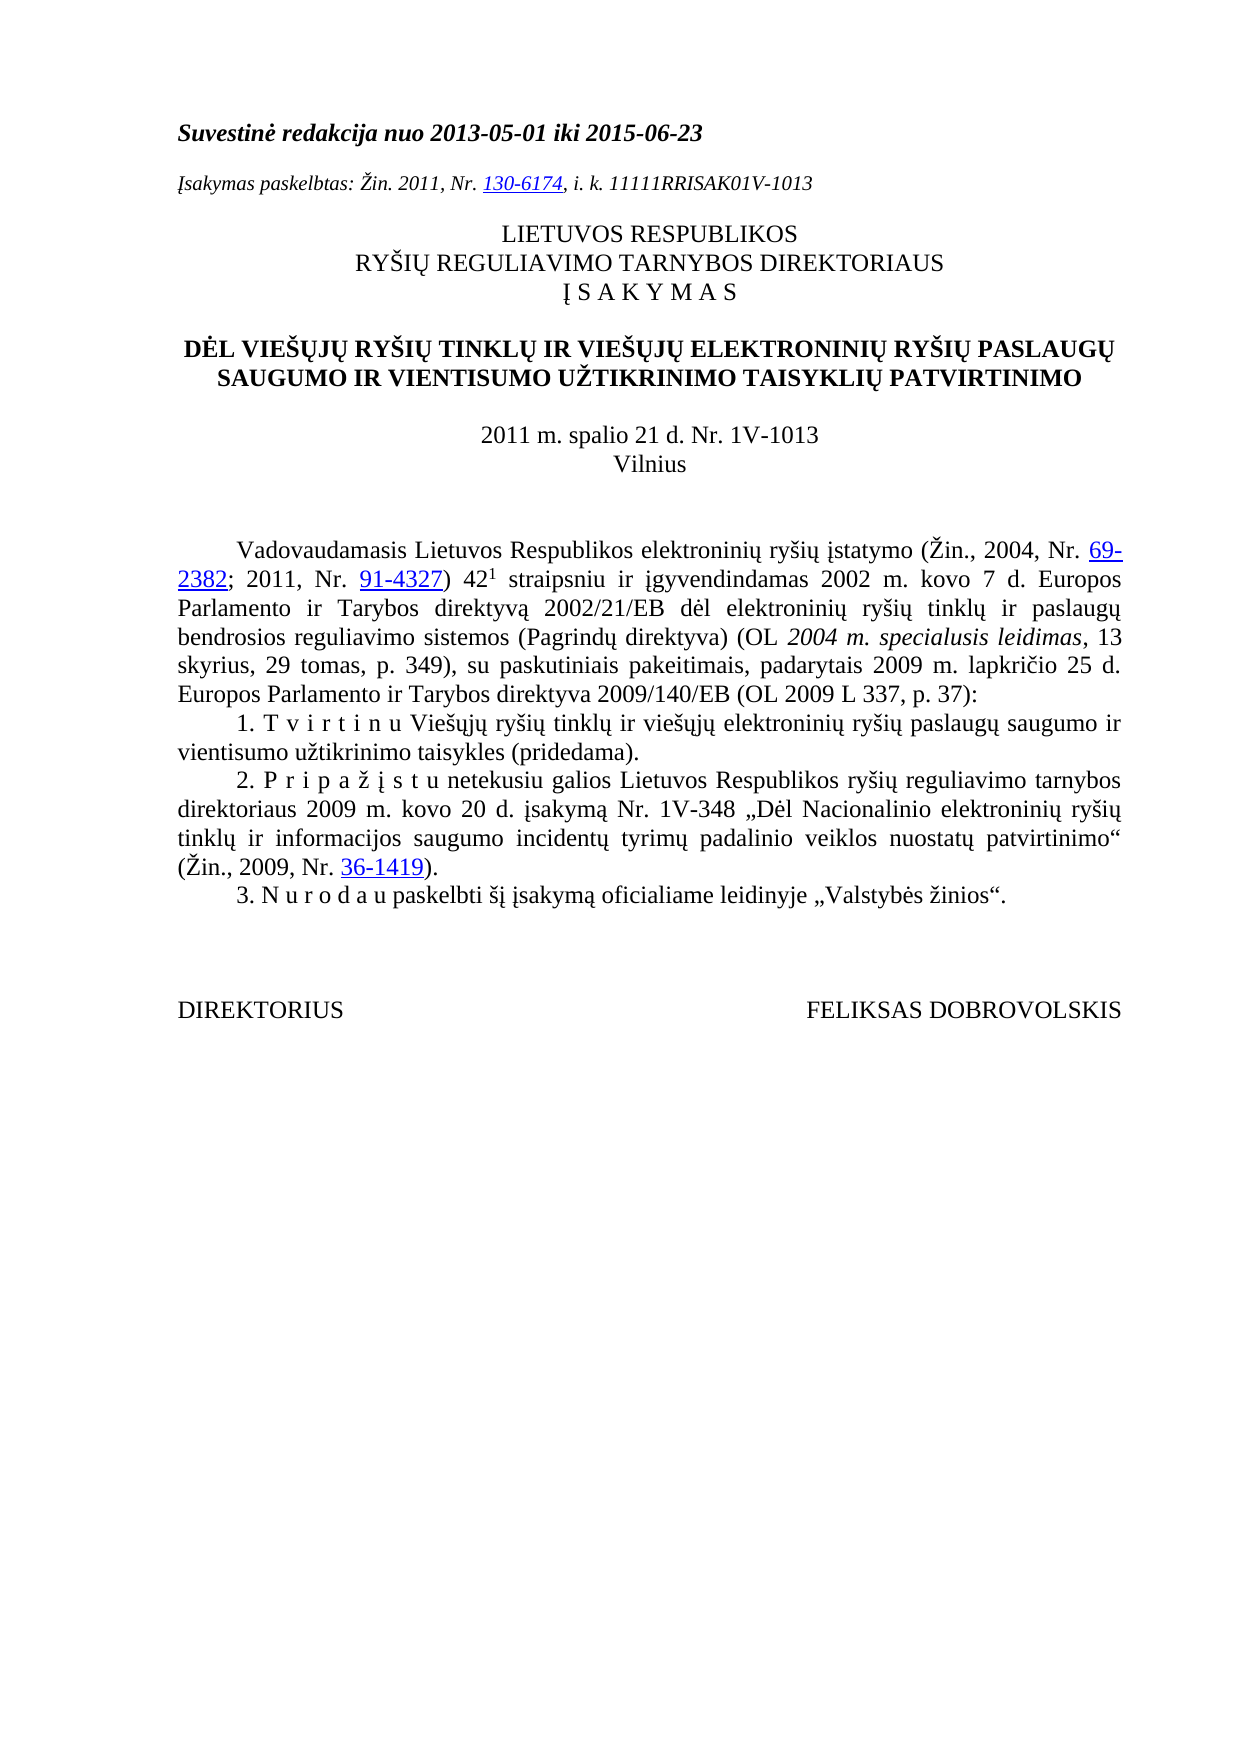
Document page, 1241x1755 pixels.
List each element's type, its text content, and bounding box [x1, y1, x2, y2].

text Vilnius [177, 449, 1122, 478]
text 3. N u r o d a u paskelbti šį įsakymą oficialiame leidinyje „Valstybės žinios“. [177, 880, 1122, 909]
text Direktorius Feliksas Dobrovolskis [177, 995, 1122, 1024]
text Suvestinė redakcija nuo 2013-05-01 iki 2015-06-23 [177, 118, 1122, 147]
text RYŠIŲ REGULIAVIMO TARNYBOS DIREKTORIAUS [177, 248, 1122, 277]
text 2. P r i p a ž į s t u netekusiu galios Lietuvos Respublikos ryšių reguliavimo tarnybos direktoriaus 2009 m. kovo 20 d. įsakymą Nr. 1V-348 „Dėl Nacionalinio elektroninių ryšių tinklų ir informacijos saugumo incidentų tyrimų padalinio veiklos nuostatų patvirtinimo“ (Žin., 2009, Nr. 36-1419). [177, 765, 1122, 880]
text Įsakymas paskelbtas: Žin. 2011, Nr. 130-6174, i. k. 11111RRISAK01V-1013 [177, 171, 1122, 195]
text Dėl Viešųjų ryšių tinklų ir viešųjų elektroninių ryšių paslaugų saugumo ir vientisumo užtikrinimo taisyklių PATVIRTINIMO [177, 334, 1122, 392]
text 1. T v i r t i n u Viešųjų ryšių tinklų ir viešųjų elektroninių ryšių paslaugų saugumo ir vientisumo užtikrinimo taisykles (pridedama). [177, 708, 1122, 765]
text Į S A K Y M A S [177, 277, 1122, 305]
text 2011 m. spalio 21 d. Nr. 1V-1013 [177, 420, 1122, 449]
text LIETUVOS RESPUBLIKOS [177, 219, 1122, 248]
text Vadovaudamasis Lietuvos Respublikos elektroninių ryšių įstatymo (Žin., 2004, Nr. 69-2382; 2011, Nr. 91-4327) 421 straipsniu ir įgyvendindamas 2002 m. kovo 7 d. Europos Parlamento ir Tarybos direktyvą 2002/21/EB dėl elektroninių ryšių tinklų ir paslaugų bendrosios reguliavimo sistemos (Pagrindų direktyva) (OL 2004 m. specialusis leidimas, 13 skyrius, 29 tomas, p. 349), su paskutiniais pakeitimais, padarytais 2009 m. lapkričio 25 d. Europos Parlamento ir Tarybos direktyva 2009/140/EB (OL 2009 L 337, p. 37): [177, 535, 1122, 708]
